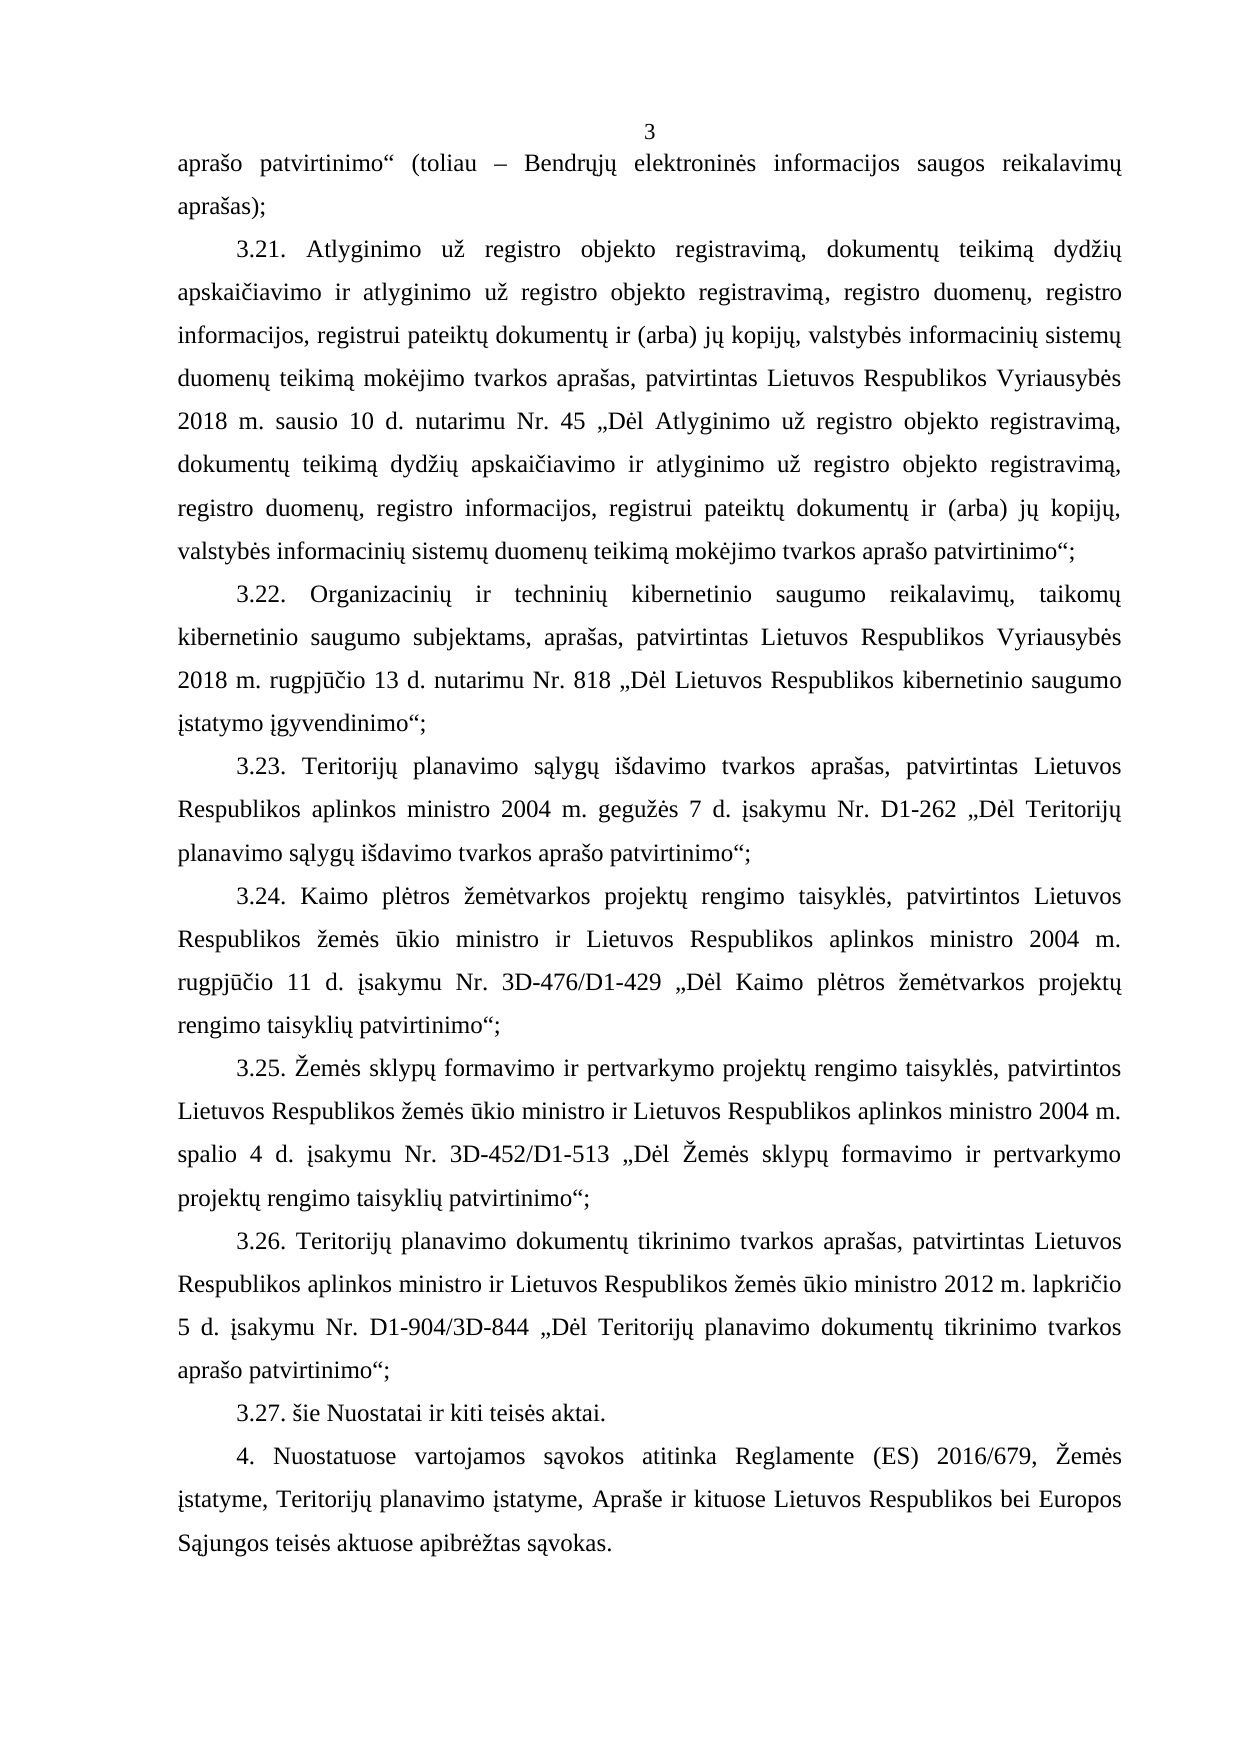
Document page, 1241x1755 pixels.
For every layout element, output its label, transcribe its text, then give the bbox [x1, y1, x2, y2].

text 3.27. šie Nuostatai ir kiti teisės aktai. [177, 1398, 1122, 1427]
text 3.21. Atlyginimo už registro objekto registravimą, dokumentų teikimą dydžių apskaičiavimo ir atlyginimo už registro objekto registravimą, registro duomenų, registro informacijos, registrui pateiktų dokumentų ir (arba) jų kopijų, valstybės informacinių sistemų duomenų teikimą mokėjimo tvarkos aprašas, patvirtintas Lietuvos Respublikos Vyriausybės 2018 m. sausio 10 d. nutarimu Nr. 45 „Dėl Atlyginimo už registro objekto registravimą, dokumentų teikimą dydžių apskaičiavimo ir atlyginimo už registro objekto registravimą, registro duomenų, registro informacijos, registrui pateiktų dokumentų ir (arba) jų kopijų, valstybės informacinių sistemų duomenų teikimą mokėjimo tvarkos aprašo patvirtinimo“; [177, 234, 1122, 564]
text 4. Nuostatuose vartojamos sąvokos atitinka Reglamente (ES) 2016/679, Žemės įstatyme, Teritorijų planavimo įstatyme, Apraše ir kituose Lietuvos Respublikos bei Europos Sąjungos teisės aktuose apibrėžtas sąvokas. [177, 1441, 1122, 1556]
text aprašo patvirtinimo“ (toliau – Bendrųjų elektroninės informacijos saugos reikalavimų aprašas); [177, 148, 1122, 219]
text 3.22. Organizacinių ir techninių kibernetinio saugumo reikalavimų, taikomų kibernetinio saugumo subjektams, aprašas, patvirtintas Lietuvos Respublikos Vyriausybės 2018 m. rugpjūčio 13 d. nutarimu Nr. 818 „Dėl Lietuvos Respublikos kibernetinio saugumo įstatymo įgyvendinimo“; [177, 579, 1122, 737]
text 3.25. Žemės sklypų formavimo ir pertvarkymo projektų rengimo taisyklės, patvirtintos Lietuvos Respublikos žemės ūkio ministro ir Lietuvos Respublikos aplinkos ministro 2004 m. spalio 4 d. įsakymu Nr. 3D-452/D1-513 „Dėl Žemės sklypų formavimo ir pertvarkymo projektų rengimo taisyklių patvirtinimo“; [177, 1053, 1122, 1211]
text 3.24. Kaimo plėtros žemėtvarkos projektų rengimo taisyklės, patvirtintos Lietuvos Respublikos žemės ūkio ministro ir Lietuvos Respublikos aplinkos ministro 2004 m. rugpjūčio 11 d. įsakymu Nr. 3D-476/D1-429 „Dėl Kaimo plėtros žemėtvarkos projektų rengimo taisyklių patvirtinimo“; [177, 881, 1122, 1039]
text 3.26. Teritorijų planavimo dokumentų tikrinimo tvarkos aprašas, patvirtintas Lietuvos Respublikos aplinkos ministro ir Lietuvos Respublikos žemės ūkio ministro 2012 m. lapkričio 5 d. įsakymu Nr. D1-904/3D-844 „Dėl Teritorijų planavimo dokumentų tikrinimo tvarkos aprašo patvirtinimo“; [177, 1226, 1122, 1384]
text 3.23. Teritorijų planavimo sąlygų išdavimo tvarkos aprašas, patvirtintas Lietuvos Respublikos aplinkos ministro 2004 m. gegužės 7 d. įsakymu Nr. D1-262 „Dėl Teritorijų planavimo sąlygų išdavimo tvarkos aprašo patvirtinimo“; [177, 751, 1122, 866]
